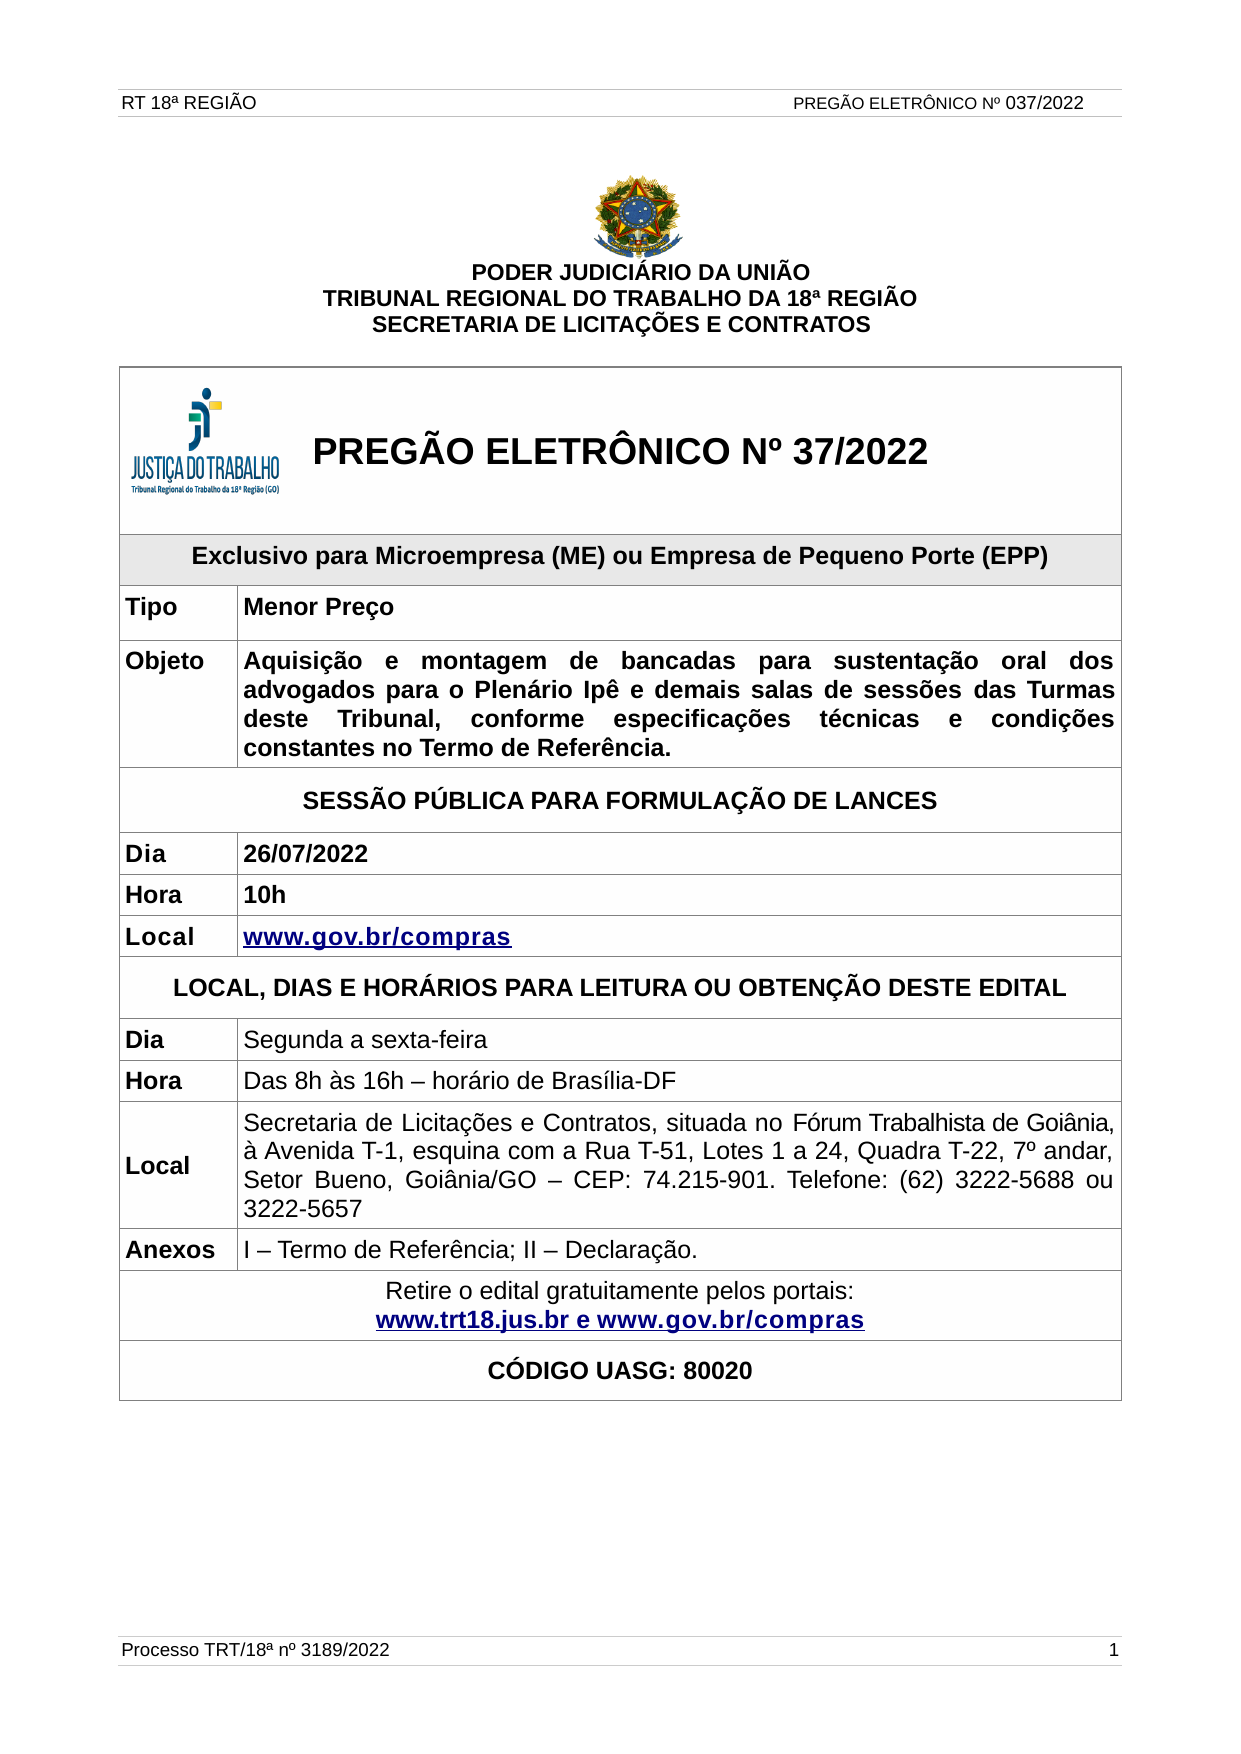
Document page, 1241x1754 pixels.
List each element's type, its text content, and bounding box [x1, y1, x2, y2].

table_cell www.gov.br/compras [238, 916, 1121, 956]
table_cell Exclusivo para Microempresa (ME) ou Empresa de Pequeno Porte (EPP) [120, 535, 1121, 585]
table_cell Dia [120, 833, 237, 873]
table_cell 10h [238, 875, 1121, 915]
table_cell Segunda a sexta-feira [238, 1019, 1121, 1059]
table_cell Objeto [120, 641, 237, 767]
table_cell Dia [120, 1019, 237, 1059]
table_cell LOCAL, DIAS E HORÁRIOS PARA LEITURA OU OBTENÇÃO DESTE EDITAL [120, 957, 1121, 1018]
table_cell Das 8h às 16h – horário de Brasília-DF [238, 1061, 1121, 1101]
table_cell Tipo [120, 586, 237, 639]
picture [127, 385, 283, 498]
table_cell SESSÃO PÚBLICA PARA FORMULAÇÃO DE LANCES [120, 768, 1121, 832]
table_cell Aquisição e montagem de bancadas para sustentação oral dos advogados para o Plenário Ipê e demais salas de sessões das Turmas deste Tribunal, conforme especificações técnicas e condições constantes no Termo de Referência. [238, 641, 1121, 767]
table_cell Local [120, 916, 237, 956]
table_cell CÓDIGO UASG: 80020 [120, 1341, 1121, 1400]
table_cell Menor Preço [238, 586, 1121, 639]
table_header PREGÃO ELETRÔNICO Nº 37/2022 [120, 368, 1121, 534]
table_cell Hora [120, 875, 237, 915]
table_cell Local [120, 1102, 237, 1228]
text PODER JUDICIÁRIO DA UNIÃO [160, 258, 1122, 285]
table_cell Hora [120, 1061, 237, 1101]
table_cell Retire o edital gratuitamente pelos portais: www.trt18.jus.br e www.gov.br/compras [120, 1271, 1121, 1339]
table_cell 26/07/2022 [238, 833, 1121, 873]
text TRIBUNAL REGIONAL DO TRABALHO DA 18ª REGIÃO [116, 285, 1124, 311]
text SECRETARIA DE LICITAÇÕES E CONTRATOS [118, 311, 1124, 338]
table_cell I – Termo de Referência; II – Declaração. [238, 1229, 1121, 1269]
table_cell Anexos [120, 1229, 237, 1269]
table_cell Secretaria de Licitações e Contratos, situada no Fórum Trabalhista de Goiânia, à Avenida T-1, esquina com a Rua T-51, Lotes 1 a 24, Quadra T-22, 7º andar, Setor Bueno, Goiânia/GO – CEP: 74.215-901. Telefone: (62) 3222-5688 ou 3222-5657 [238, 1102, 1121, 1228]
